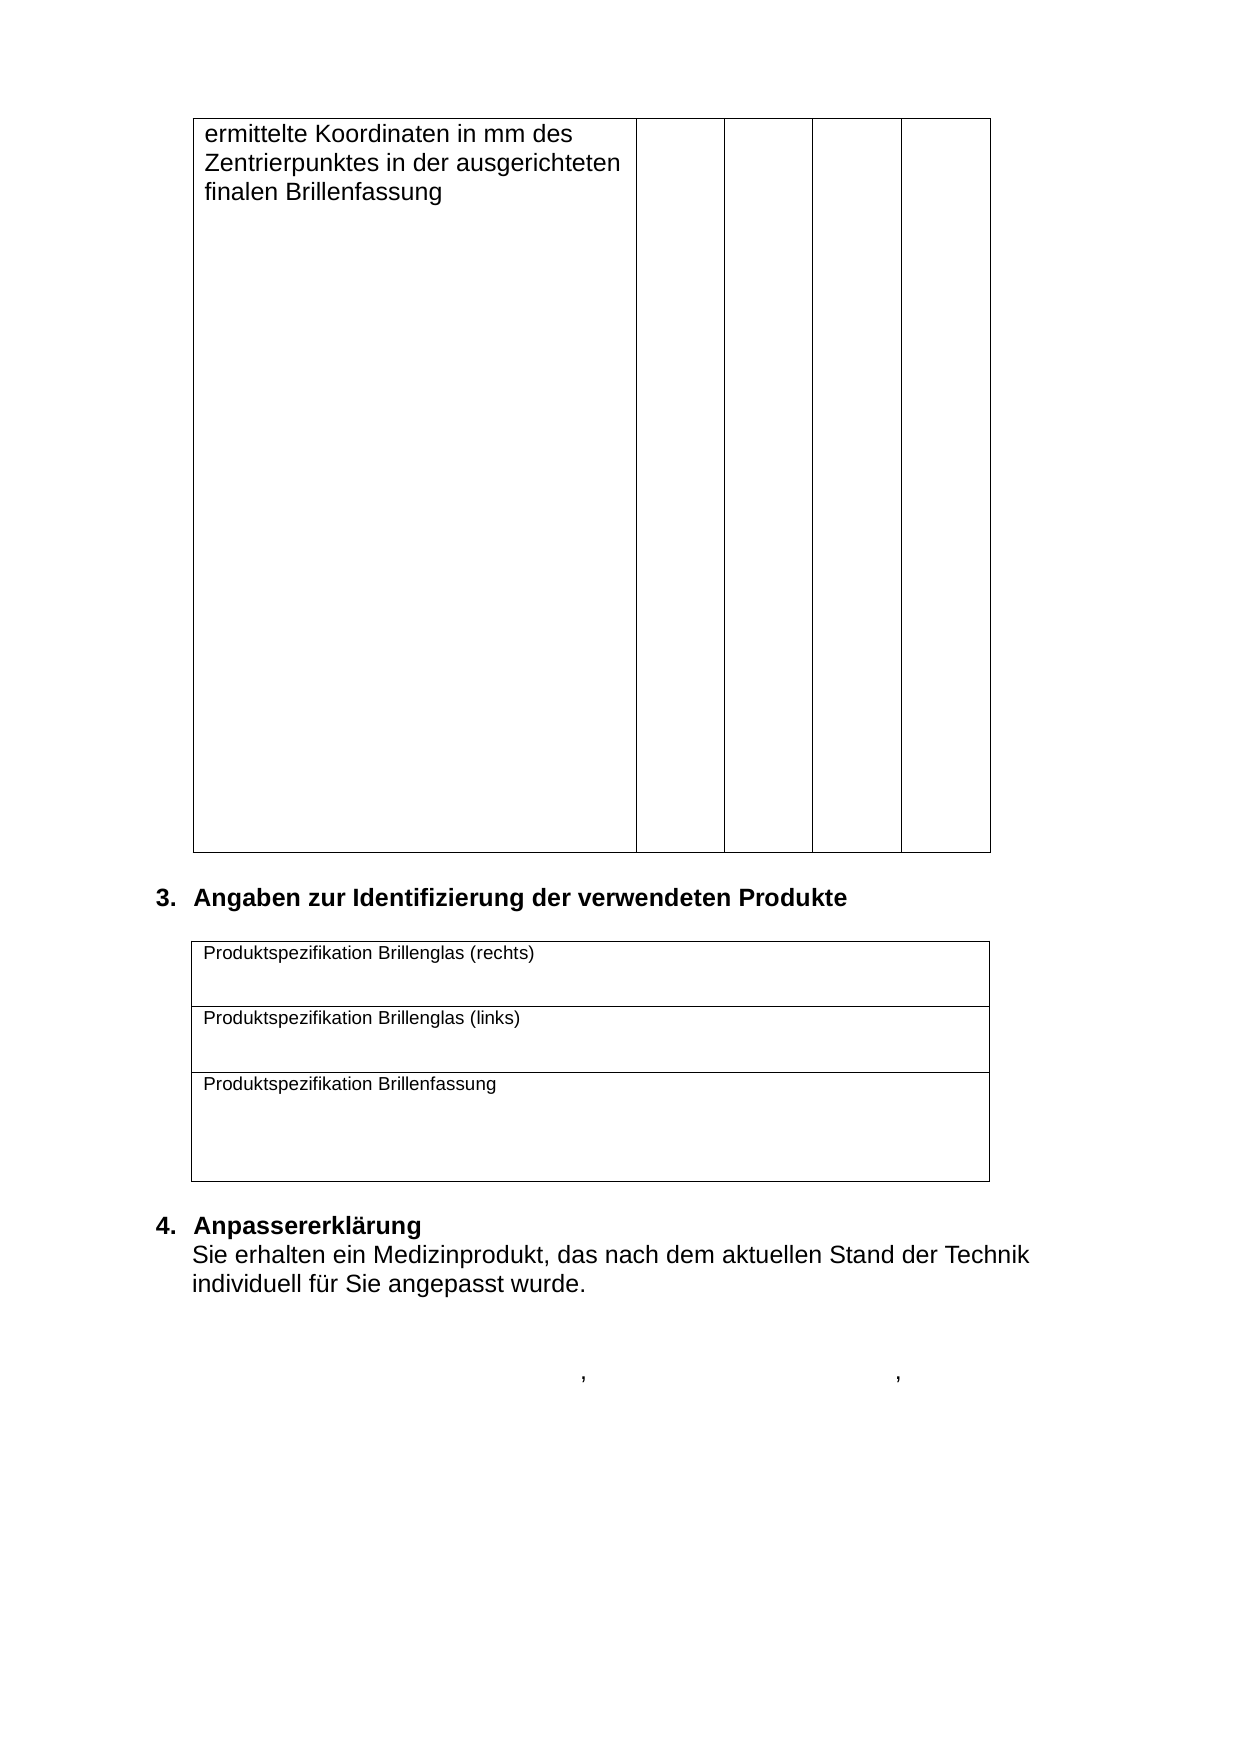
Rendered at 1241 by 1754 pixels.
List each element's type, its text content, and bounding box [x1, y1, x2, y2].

list Angaben zur Identifizierung der verwendeten Produkte [156, 882, 1122, 911]
table_cell <wenn(brille/glaslinks/Typ/gleich('Bifokal/Trifokal'),/brille/refraktion/nthlinks/alszahl()/format('#0.0'))> [902, 119, 990, 852]
table_cell ermittelte Koordinaten in mm des Zentrierpunktes in der ausgerichteten finalen Brillenfassung [194, 119, 636, 852]
text Sie erhalten ein Medizinprodukt, das nach dem aktuellen Stand der Technik individuell für Sie angepasst wurde. [192, 1240, 1122, 1298]
table_cell <wenn(brille/glaslinks/Typ/gleich('Bifokal/Trifokal'),ersterwert(/brille/refraktion/xlinks/alszahl(),differenz(/brille/refraktion/pdlinks/alszahl(),quotient(/brille/azg,2)))/format('#0.0'))> [725, 119, 812, 852]
table_cell Produktspezifikation Brillenfassung <brille/brillenfassung/hersteller/name> <brille/brillenfassung/marke/name> <brille/brillenfassung/name/beschriftung('Mod.')> <brille/brillenfassungsfarbe/beschriftung('Farbe')> <brille/brillenfassungsgröße/beschriftung('Größe')> [192, 1073, 989, 1181]
table_cell <wenn(brille/glasrechts/Typ/gleich('Bifokal/Trifokal'),/brille/refraktion/nthrechts/alszahl()/format('#0.0'))> [813, 119, 901, 852]
list Anpassererklärung [156, 1211, 1122, 1240]
table_cell <wenn(brille/glasrechts/Typ/gleich('Bifokal/Trifokal'),ersterwert(/brille/refraktion/xrechts/alszahl(),differenz(/brille/refraktion/pdrechts/alszahl(),quotient(/brille/azg,2)))/format('#0.0'))> [637, 119, 724, 852]
table_header Produktspezifikation Brillenglas (rechts) <brille/glasrechts/hersteller/name> <brille/glasrechts/katalogtext> <brille/glasrechts/tönung> <brille/glasrechts/entspiegelung> [192, 942, 989, 1006]
text <anmeldung/filiale/adresse/ort>, <anmeldung/filiale/name>, <vorgang/startdatum> [192, 1356, 1122, 1414]
table_cell Produktspezifikation Brillenglas (links) <brille/glaslinks/hersteller/name> <brille/glaslinks/katalogtext> <brille/glaslinks/tönung> <brille/glaslinks/entspiegelung> [192, 1007, 989, 1072]
